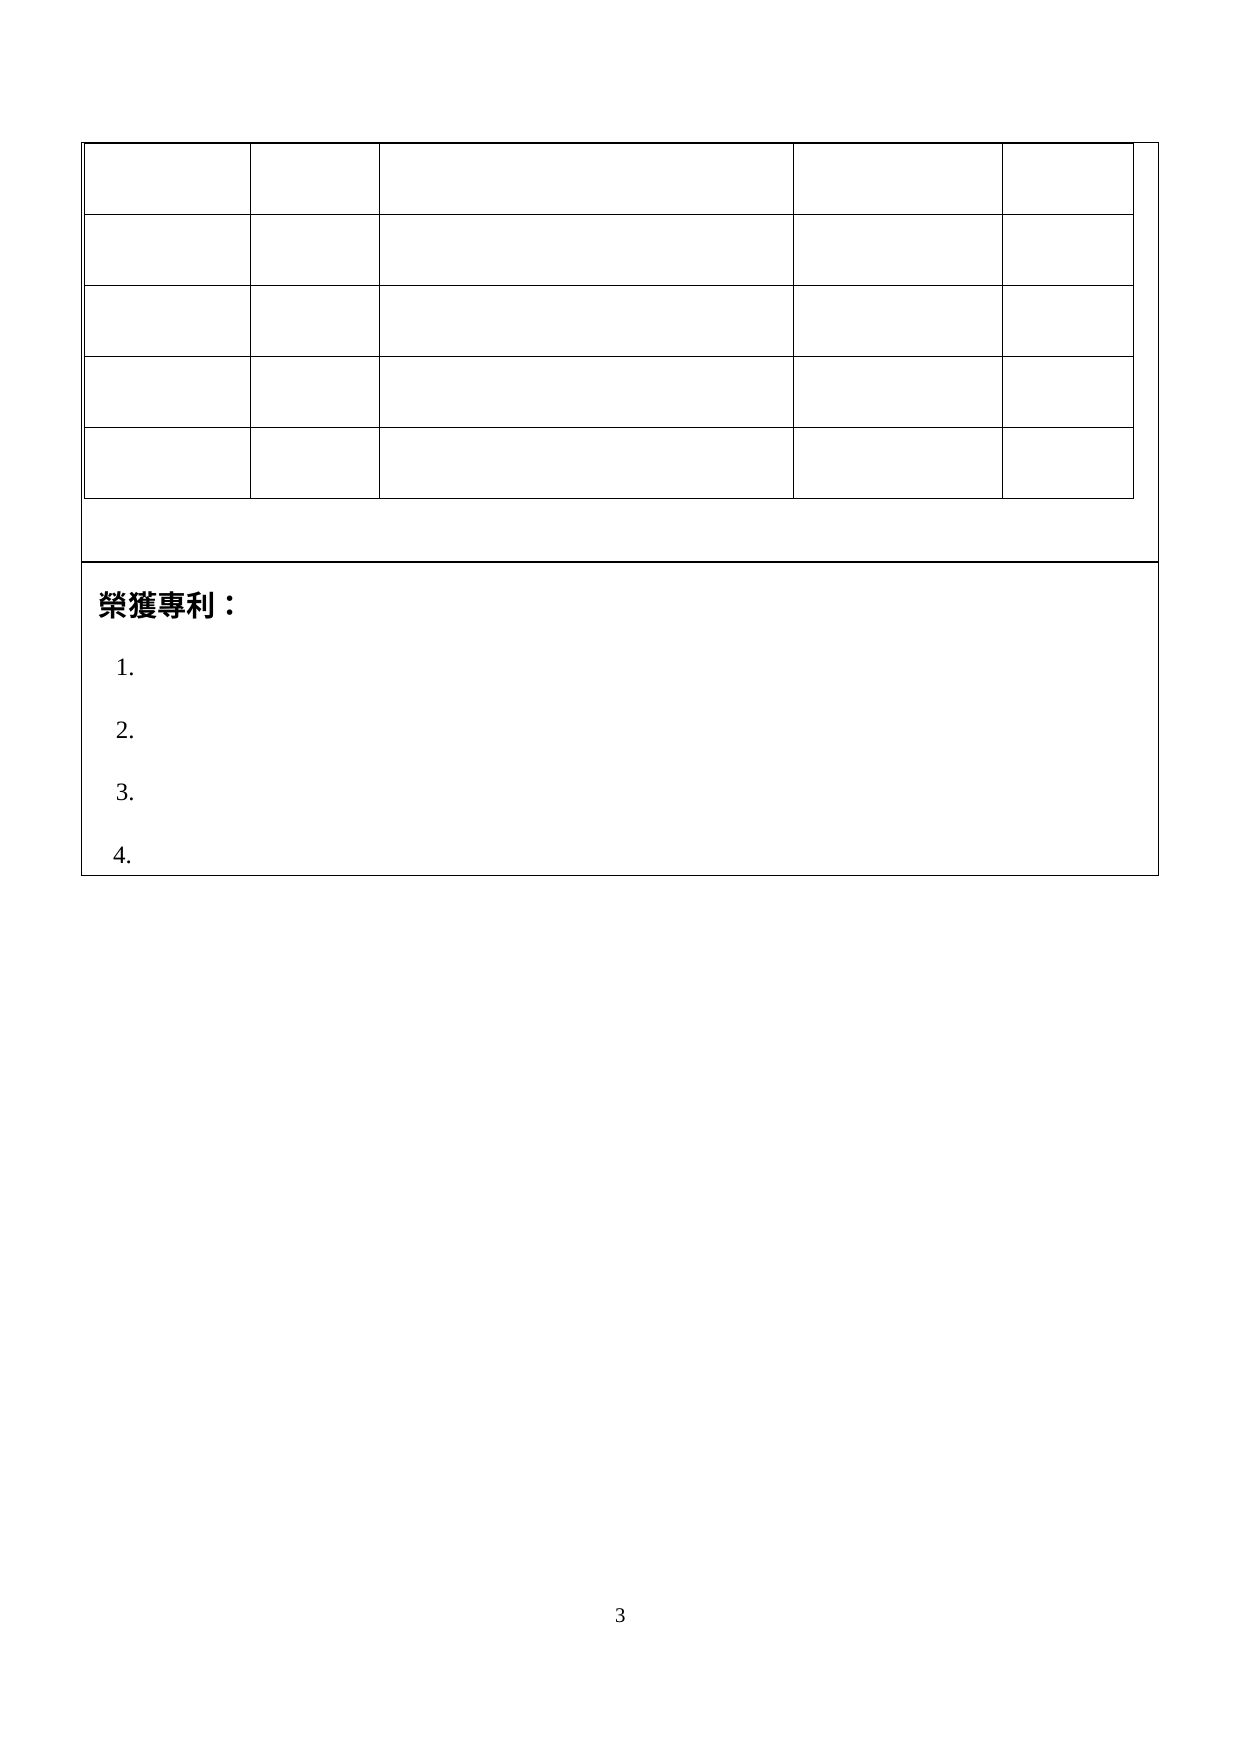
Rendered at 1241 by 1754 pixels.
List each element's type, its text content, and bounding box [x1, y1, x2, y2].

table_cell [1003, 357, 1133, 427]
table_cell [380, 428, 793, 498]
table_cell [251, 144, 379, 214]
table_cell [251, 286, 379, 356]
table_cell [251, 357, 379, 427]
table_cell [380, 286, 793, 356]
table_cell [82, 143, 1158, 561]
table_cell [85, 428, 250, 498]
table_cell [85, 215, 250, 285]
table_cell [794, 286, 1002, 356]
table_cell [1003, 215, 1133, 285]
table_cell [85, 286, 250, 356]
table_cell [1003, 428, 1133, 498]
table_cell [251, 215, 379, 285]
table_cell [794, 428, 1002, 498]
table_cell [1003, 286, 1133, 356]
table_cell [794, 144, 1002, 214]
table_cell [85, 357, 250, 427]
table_cell [1003, 144, 1133, 214]
table_cell 榮獲專利： 1. 2. 3. 4. [82, 563, 1158, 875]
table_cell [85, 144, 250, 214]
table_cell [794, 215, 1002, 285]
table_cell [380, 215, 793, 285]
table_cell [380, 357, 793, 427]
table_cell [251, 428, 379, 498]
table_cell [794, 357, 1002, 427]
table_cell [380, 144, 793, 214]
